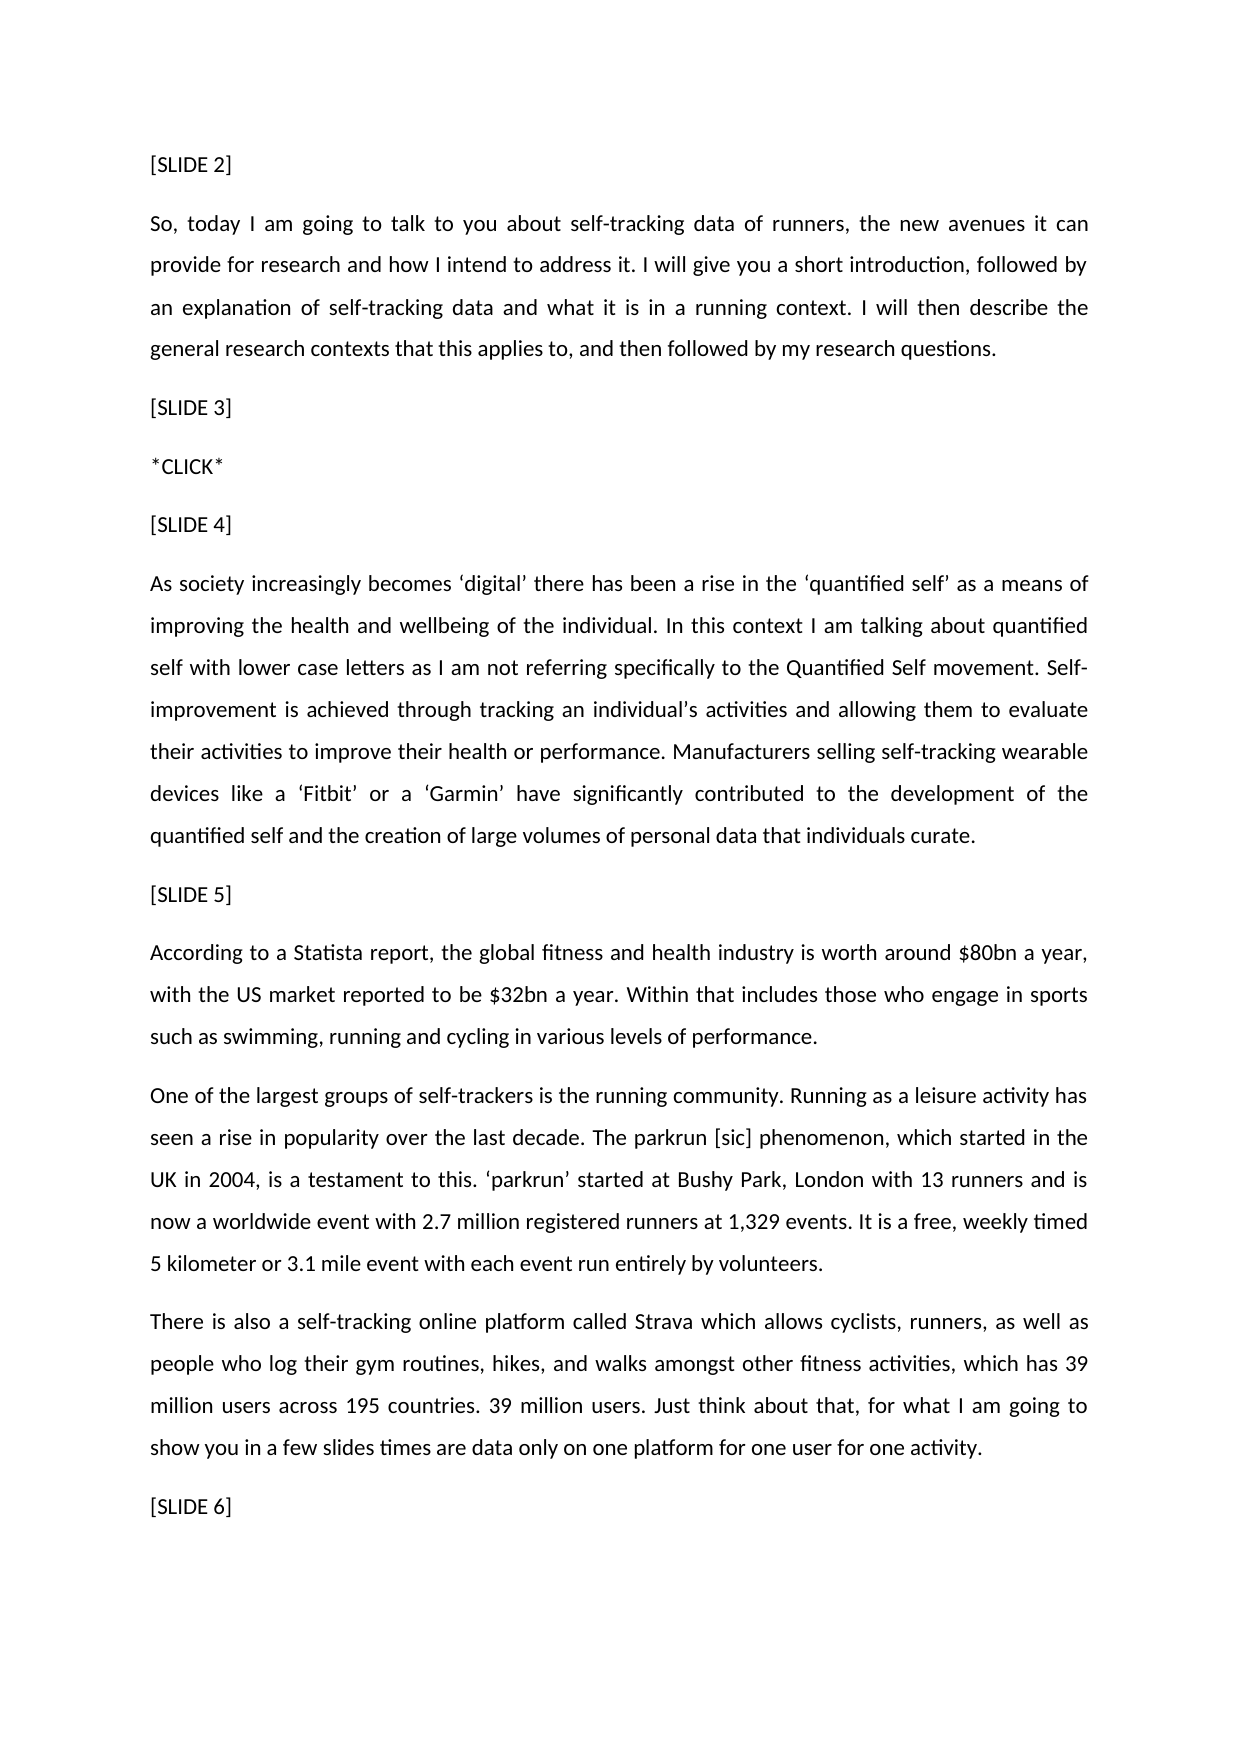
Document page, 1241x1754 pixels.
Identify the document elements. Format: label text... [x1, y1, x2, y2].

text *CLICK* [150, 452, 1090, 480]
text [SLIDE 6] [150, 1492, 1090, 1520]
text So, today I am going to talk to you about self-tracking data of runners, the new avenues it can provide for research and how I intend to address it. I will give you a short introduction, followed by an explanation of self-tracking data and what it is in a running context. I will then describe the general research contexts that this applies to, and then followed by my research questions. [150, 209, 1090, 363]
text There is also a self-tracking online platform called Strava which allows cyclists, runners, as well as people who log their gym routines, hikes, and walks amongst other fitness activities, which has 39 million users across 195 countries. 39 million users. Just think about that, for what I am going to show you in a few slides times are data only on one platform for one user for one activity. [150, 1307, 1090, 1461]
text [SLIDE 5] [150, 880, 1090, 908]
text As society increasingly becomes ‘digital’ there has been a rise in the ‘quantified self’ as a means of improving the health and wellbeing of the individual. In this context I am talking about quantified self with lower case letters as I am not referring specifically to the Quantified Self movement. Self-improvement is achieved through tracking an individual’s activities and allowing them to evaluate their activities to improve their health or performance. Manufacturers selling self-tracking wearable devices like a ‘Fitbit’ or a ‘Garmin’ have significantly contributed to the development of the quantified self and the creation of large volumes of personal data that individuals curate. [150, 569, 1090, 849]
text [SLIDE 2] [150, 150, 1090, 178]
text [SLIDE 3] [150, 393, 1090, 421]
text According to a Statista report, the global fitness and health industry is worth around $80bn a year, with the US market reported to be $32bn a year. Within that includes those who engage in sports such as swimming, running and cycling in various levels of performance. [150, 938, 1090, 1050]
text One of the largest groups of self-trackers is the running community. Running as a leisure activity has seen a rise in popularity over the last decade. The parkrun [sic] phenomenon, which started in the UK in 2004, is a testament to this. ‘parkrun’ started at Bushy Park, London with 13 runners and is now a worldwide event with 2.7 million registered runners at 1,329 events. It is a free, weekly timed 5 kilometer or 3.1 mile event with each event run entirely by volunteers. [150, 1081, 1090, 1277]
text [SLIDE 4] [150, 511, 1090, 538]
